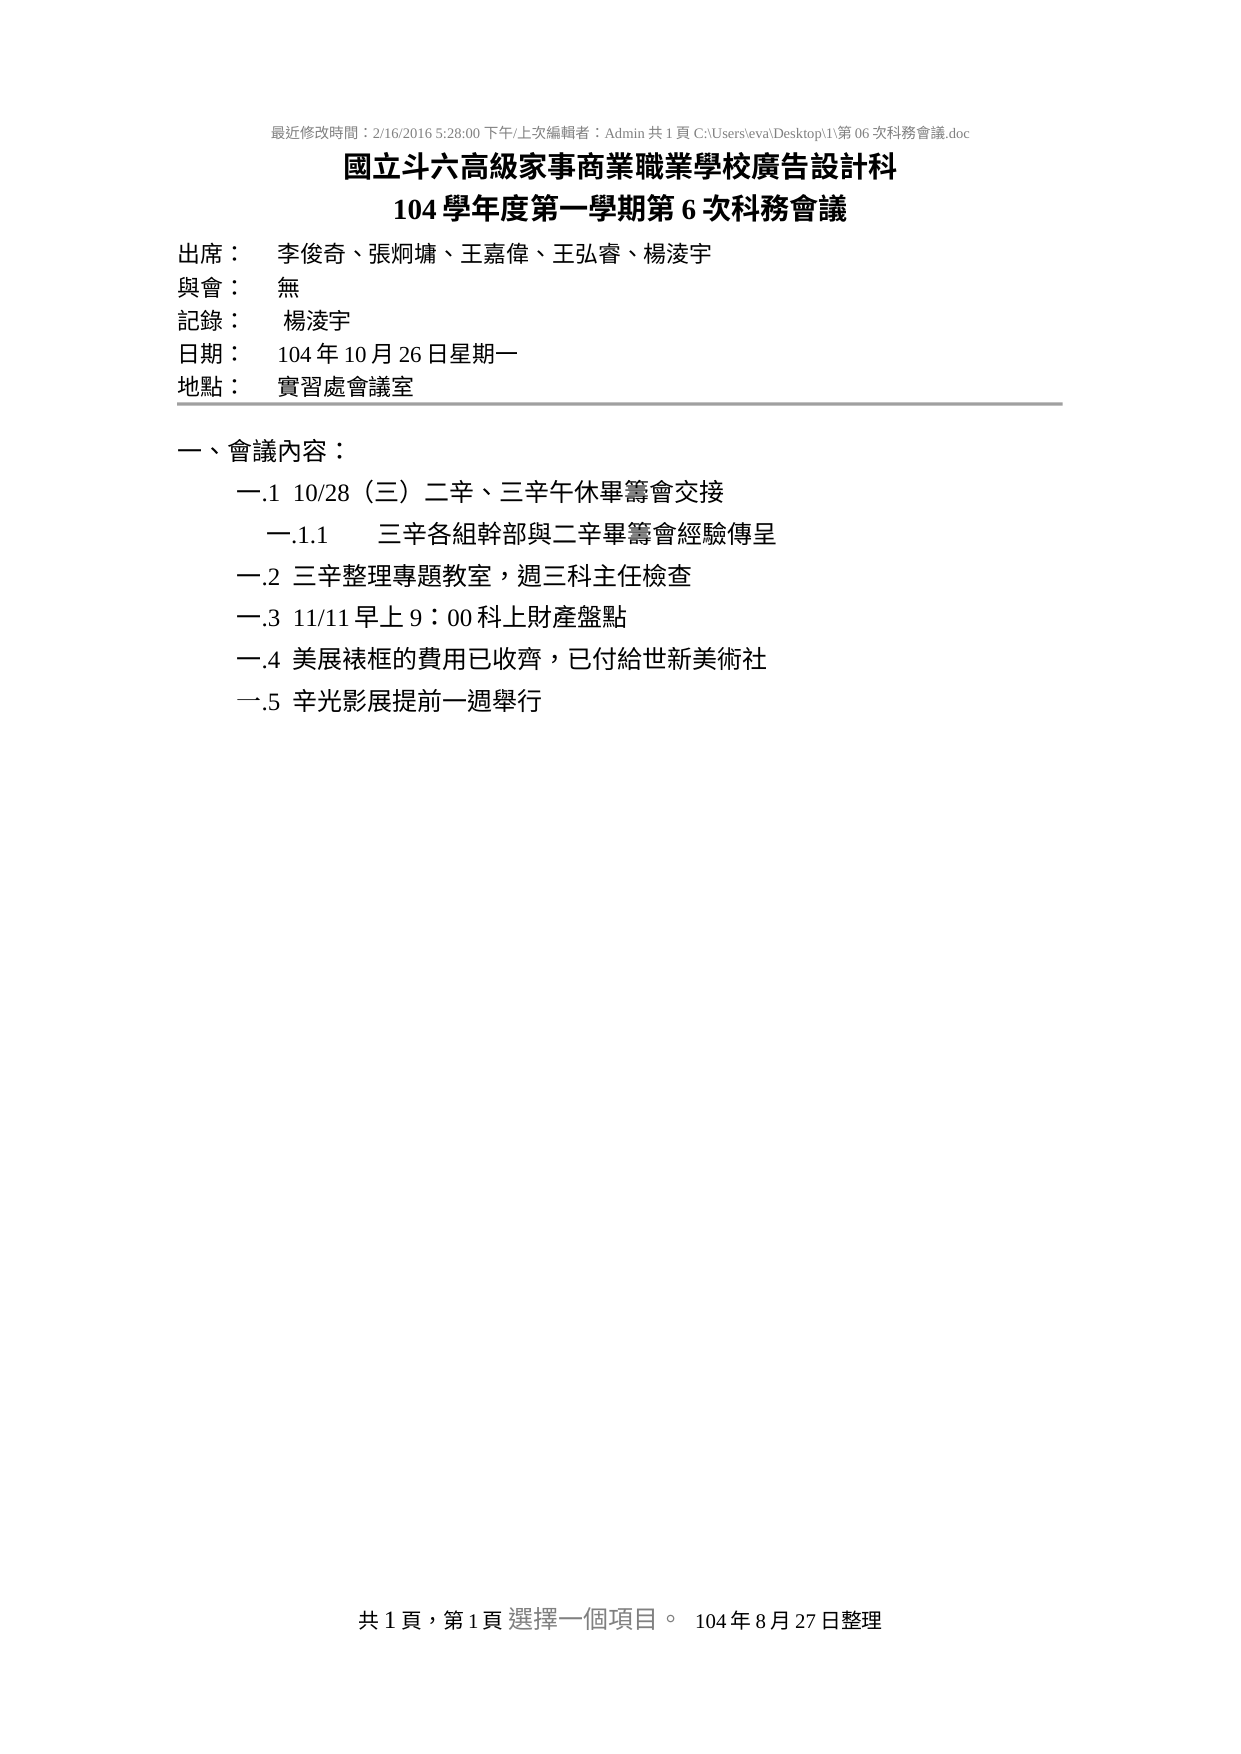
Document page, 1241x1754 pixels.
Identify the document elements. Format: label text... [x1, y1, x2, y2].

table_cell 無 [266, 270, 1037, 303]
table_header 出席： [166, 236, 266, 269]
table_header 李俊奇、張炯墉、王嘉偉、王弘睿、楊淩宇 [266, 236, 1037, 269]
subtitle 11/11早上9：00科上財產盤點 [236, 598, 1063, 634]
table_cell 104年10月26日星期一 [266, 336, 1037, 369]
table_cell 日期： [166, 336, 266, 369]
subtitle 三辛各組幹部與二辛畢籌會經驗傳呈 [266, 514, 1063, 551]
subtitle 辛光影展提前一週舉行 [236, 681, 1063, 717]
subtitle 美展裱框的費用已收齊，已付給世新美術社 [236, 639, 1063, 676]
table_cell 實習處會議室 [266, 369, 1037, 402]
subtitle 三辛整理專題教室，週三科主任檢查 [236, 556, 1063, 592]
table_cell 與會： [166, 270, 266, 303]
table_cell 記錄： [166, 303, 266, 336]
table_cell 地點： [166, 369, 266, 402]
table_cell 楊淩宇 [266, 303, 1037, 336]
subtitle 10/28（三）二辛、三辛午休畢籌會交接 [236, 473, 1063, 509]
subtitle 會議內容： [177, 431, 1063, 467]
